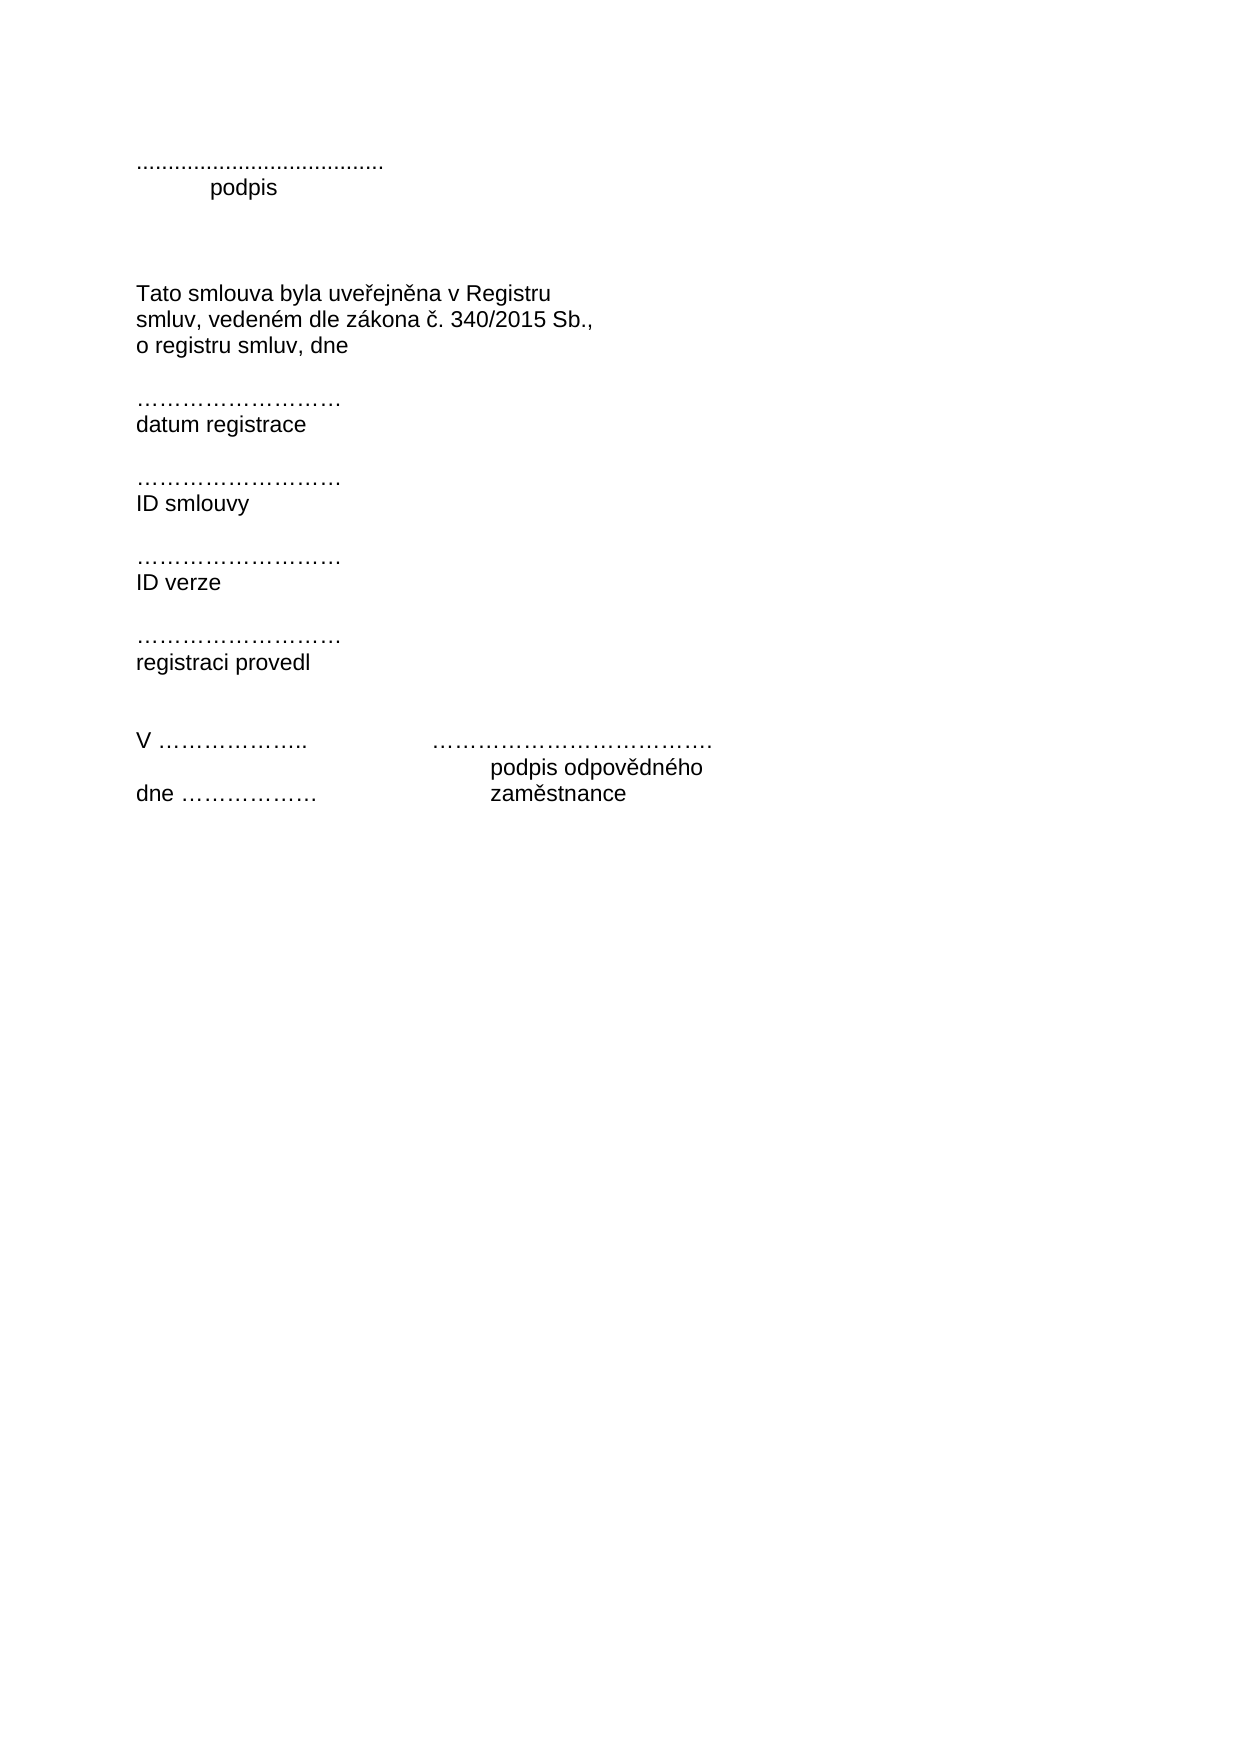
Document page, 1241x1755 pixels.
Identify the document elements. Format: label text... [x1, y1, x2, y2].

text ……………………… [136, 385, 1104, 411]
text podpis [136, 174, 1104, 200]
text smluv, vedeném dle zákona č. 340/2015 Sb., [136, 306, 1104, 332]
text datum registrace [136, 411, 1104, 438]
text ……………………… [136, 543, 1104, 569]
text ……………………… [136, 622, 1104, 648]
text registraci provedl [136, 648, 1104, 675]
text Tato smlouva byla uveřejněna v Registru [136, 279, 1104, 306]
text ID smlouvy [136, 490, 1104, 517]
text dne ……………… zaměstnance [136, 780, 1104, 807]
text podpis odpovědného [136, 754, 1104, 780]
text V ……………….. ………………………………. [136, 727, 1104, 754]
text ID verze [136, 569, 1104, 596]
text o registru smluv, dne [136, 332, 1104, 358]
text ……………………… [136, 464, 1104, 490]
text ....................................... [136, 148, 1104, 174]
